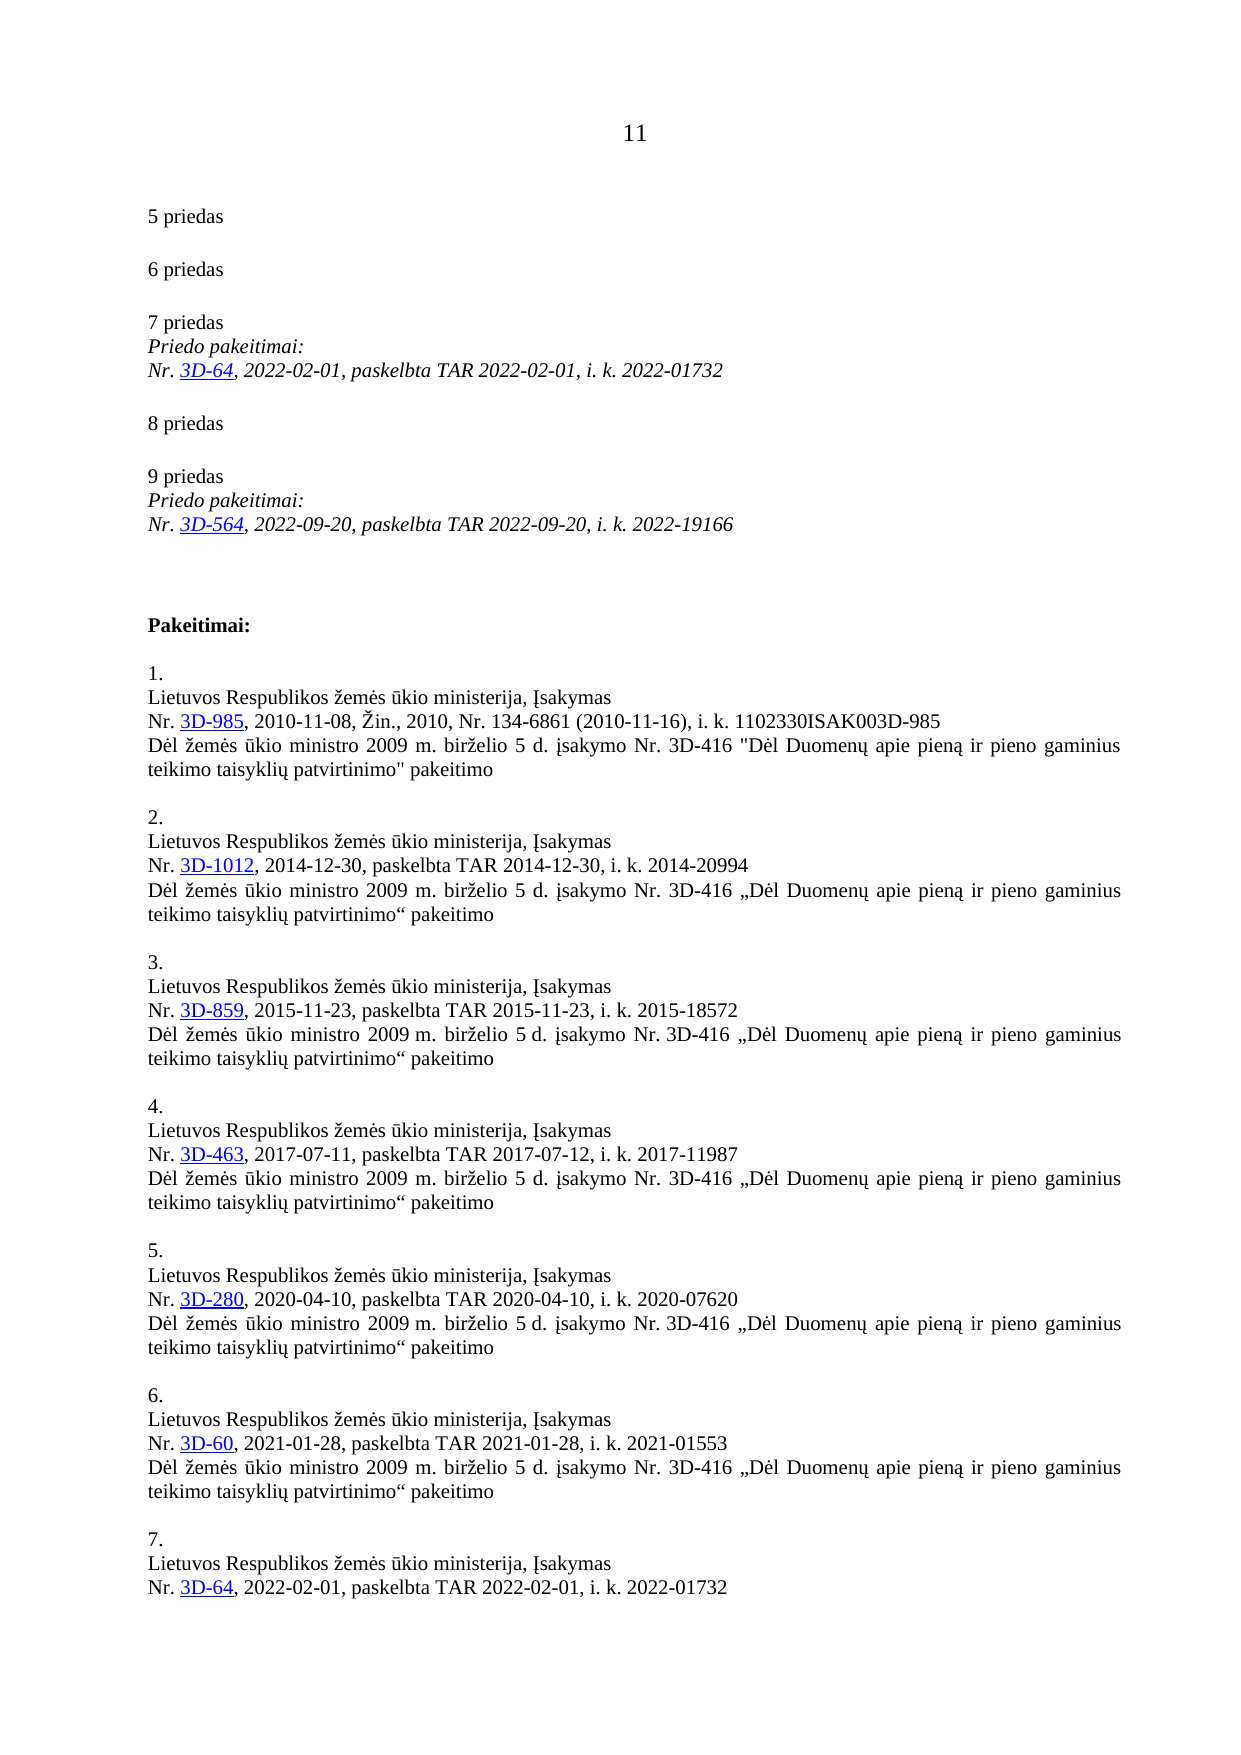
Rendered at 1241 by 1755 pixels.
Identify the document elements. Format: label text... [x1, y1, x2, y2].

text Lietuvos Respublikos žemės ūkio ministerija, Įsakymas [148, 829, 1122, 853]
text Lietuvos Respublikos žemės ūkio ministerija, Įsakymas [148, 974, 1122, 998]
text Priedo pakeitimai: [148, 488, 1122, 512]
text Dėl žemės ūkio ministro 2009 m. birželio 5 d. įsakymo Nr. 3D-416 „Dėl Duomenų apie pieną ir pieno gaminius teikimo taisyklių patvirtinimo“ pakeitimo [148, 1455, 1122, 1503]
text Lietuvos Respublikos žemės ūkio ministerija, Įsakymas [148, 1551, 1122, 1575]
text Lietuvos Respublikos žemės ūkio ministerija, Įsakymas [148, 1118, 1122, 1142]
text 4. [148, 1094, 1122, 1118]
text Lietuvos Respublikos žemės ūkio ministerija, Įsakymas [148, 1407, 1122, 1431]
text Dėl žemės ūkio ministro 2009 m. birželio 5 d. įsakymo Nr. 3D-416 „Dėl Duomenų apie pieną ir pieno gaminius teikimo taisyklių patvirtinimo“ pakeitimo [148, 1166, 1122, 1214]
text Nr. 3D-859, 2015-11-23, paskelbta TAR 2015-11-23, i. k. 2015-18572 [148, 998, 1122, 1022]
text Nr. 3D-985, 2010-11-08, Žin., 2010, Nr. 134-6861 (2010-11-16), i. k. 1102330ISAK003D-985 [148, 709, 1122, 733]
text Dėl žemės ūkio ministro 2009 m. birželio 5 d. įsakymo Nr. 3D-416 "Dėl Duomenų apie pieną ir pieno gaminius teikimo taisyklių patvirtinimo" pakeitimo [148, 733, 1122, 781]
text Nr. 3D-564, 2022-09-20, paskelbta TAR 2022-09-20, i. k. 2022-19166 [148, 512, 1122, 536]
text Lietuvos Respublikos žemės ūkio ministerija, Įsakymas [148, 685, 1122, 709]
text Nr. 3D-64, 2022-02-01, paskelbta TAR 2022-02-01, i. k. 2022-01732 [148, 358, 1122, 382]
text 7. [148, 1527, 1122, 1551]
text Nr. 3D-463, 2017-07-11, paskelbta TAR 2017-07-12, i. k. 2017-11987 [148, 1142, 1122, 1166]
text Nr. 3D-64, 2022-02-01, paskelbta TAR 2022-02-01, i. k. 2022-01732 [148, 1575, 1122, 1599]
text Pakeitimai: [148, 613, 1122, 637]
text Dėl žemės ūkio ministro 2009 m. birželio 5 d. įsakymo Nr. 3D-416 „Dėl Duomenų apie pieną ir pieno gaminius teikimo taisyklių patvirtinimo“ pakeitimo [148, 877, 1122, 926]
text Priedo pakeitimai: [148, 334, 1122, 358]
text 3. [148, 950, 1122, 974]
text 7 priedas [148, 310, 1122, 334]
text Nr. 3D-1012, 2014-12-30, paskelbta TAR 2014-12-30, i. k. 2014-20994 [148, 853, 1122, 877]
text Dėl žemės ūkio ministro 2009 m. birželio 5 d. įsakymo Nr. 3D-416 „Dėl Duomenų apie pieną ir pieno gaminius teikimo taisyklių patvirtinimo“ pakeitimo [148, 1311, 1122, 1359]
text 6 priedas [148, 257, 1122, 281]
text Lietuvos Respublikos žemės ūkio ministerija, Įsakymas [148, 1262, 1122, 1287]
text 8 priedas [148, 411, 1122, 435]
text 5. [148, 1238, 1122, 1262]
text Nr. 3D-280, 2020-04-10, paskelbta TAR 2020-04-10, i. k. 2020-07620 [148, 1287, 1122, 1311]
text 2. [148, 805, 1122, 829]
text 6. [148, 1383, 1122, 1407]
text 9 priedas [148, 464, 1122, 488]
text 1. [148, 661, 1122, 685]
text Nr. 3D-60, 2021-01-28, paskelbta TAR 2021-01-28, i. k. 2021-01553 [148, 1431, 1122, 1455]
text 5 priedas [148, 204, 1122, 228]
text Dėl žemės ūkio ministro 2009 m. birželio 5 d. įsakymo Nr. 3D-416 „Dėl Duomenų apie pieną ir pieno gaminius teikimo taisyklių patvirtinimo“ pakeitimo [148, 1022, 1122, 1070]
